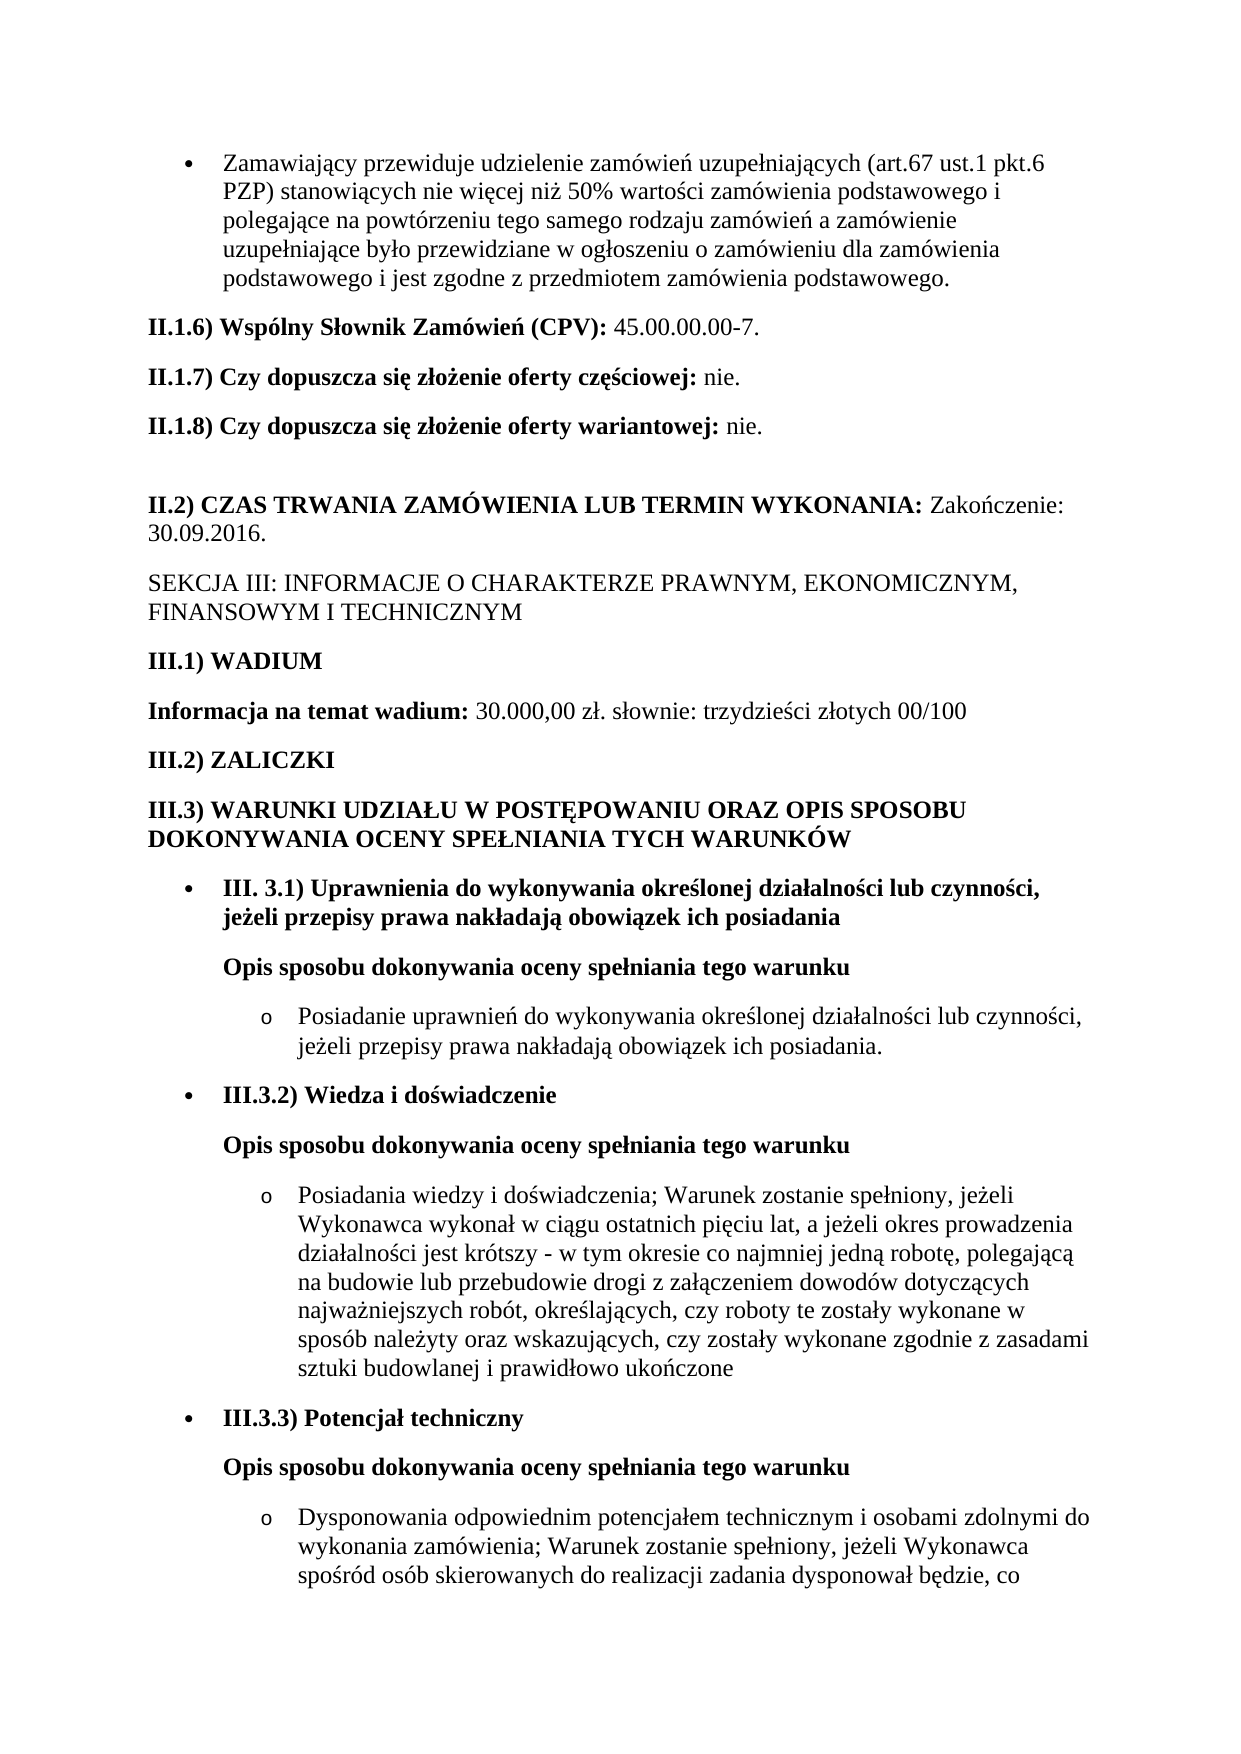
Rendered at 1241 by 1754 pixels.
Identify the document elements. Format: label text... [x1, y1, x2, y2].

text II.1.6) Wspólny Słownik Zamówień (CPV): 45.00.00.00-7. [148, 312, 1093, 341]
list III.3.3) Potencjał techniczny [185, 1403, 1093, 1431]
list III. 3.1) Uprawnienia do wykonywania określonej działalności lub czynności, jeżeli przepisy prawa nakładają obowiązek ich posiadania [185, 873, 1093, 931]
text SEKCJA III: INFORMACJE O CHARAKTERZE PRAWNYM, EKONOMICZNYM, FINANSOWYM I TECHNICZNYM [148, 568, 1093, 626]
list Dysponowania odpowiednim potencjałem technicznym i osobami zdolnymi do wykonania zamówienia; Warunek zostanie spełniony, jeżeli Wykonawca spośród osób skierowanych do realizacji zadania dysponował będzie, co [260, 1502, 1093, 1589]
text II.1.8) Czy dopuszcza się złożenie oferty wariantowej: nie. [148, 411, 1093, 440]
text II.2) CZAS TRWANIA ZAMÓWIENIA LUB TERMIN WYKONANIA: Zakończenie: 30.09.2016. [148, 490, 1093, 547]
list Posiadanie uprawnień do wykonywania określonej działalności lub czynności, jeżeli przepisy prawa nakładają obowiązek ich posiadania. [260, 1001, 1093, 1060]
text Opis sposobu dokonywania oceny spełniania tego warunku [223, 952, 1093, 981]
text III.1) WADIUM [148, 646, 1093, 675]
text Informacja na temat wadium: 30.000,00 zł. słownie: trzydzieści złotych 00/100 [148, 696, 1093, 725]
list Zamawiający przewiduje udzielenie zamówień uzupełniających (art.67 ust.1 pkt.6 PZP) stanowiących nie więcej niż 50% wartości zamówienia podstawowego i polegające na powtórzeniu tego samego rodzaju zamówień a zamówienie uzupełniające było przewidziane w ogłoszeniu o zamówieniu dla zamówienia podstawowego i jest zgodne z przedmiotem zamówienia podstawowego. [185, 148, 1093, 291]
text Opis sposobu dokonywania oceny spełniania tego warunku [223, 1130, 1093, 1159]
list III.3.2) Wiedza i doświadczenie [185, 1081, 1093, 1109]
text II.1.7) Czy dopuszcza się złożenie oferty częściowej: nie. [148, 362, 1093, 391]
text III.3) WARUNKI UDZIAŁU W POSTĘPOWANIU ORAZ OPIS SPOSOBU DOKONYWANIA OCENY SPEŁNIANIA TYCH WARUNKÓW [148, 795, 1093, 853]
text III.2) ZALICZKI [148, 746, 1093, 774]
list Posiadania wiedzy i doświadczenia; Warunek zostanie spełniony, jeżeli Wykonawca wykonał w ciągu ostatnich pięciu lat, a jeżeli okres prowadzenia działalności jest krótszy - w tym okresie co najmniej jedną robotę, polegającą na budowie lub przebudowie drogi z załączeniem dowodów dotyczących najważniejszych robót, określających, czy roboty te zostały wykonane w sposób należyty oraz wskazujących, czy zostały wykonane zgodnie z zasadami sztuki budowlanej i prawidłowo ukończone [260, 1180, 1093, 1382]
text Opis sposobu dokonywania oceny spełniania tego warunku [223, 1452, 1093, 1481]
